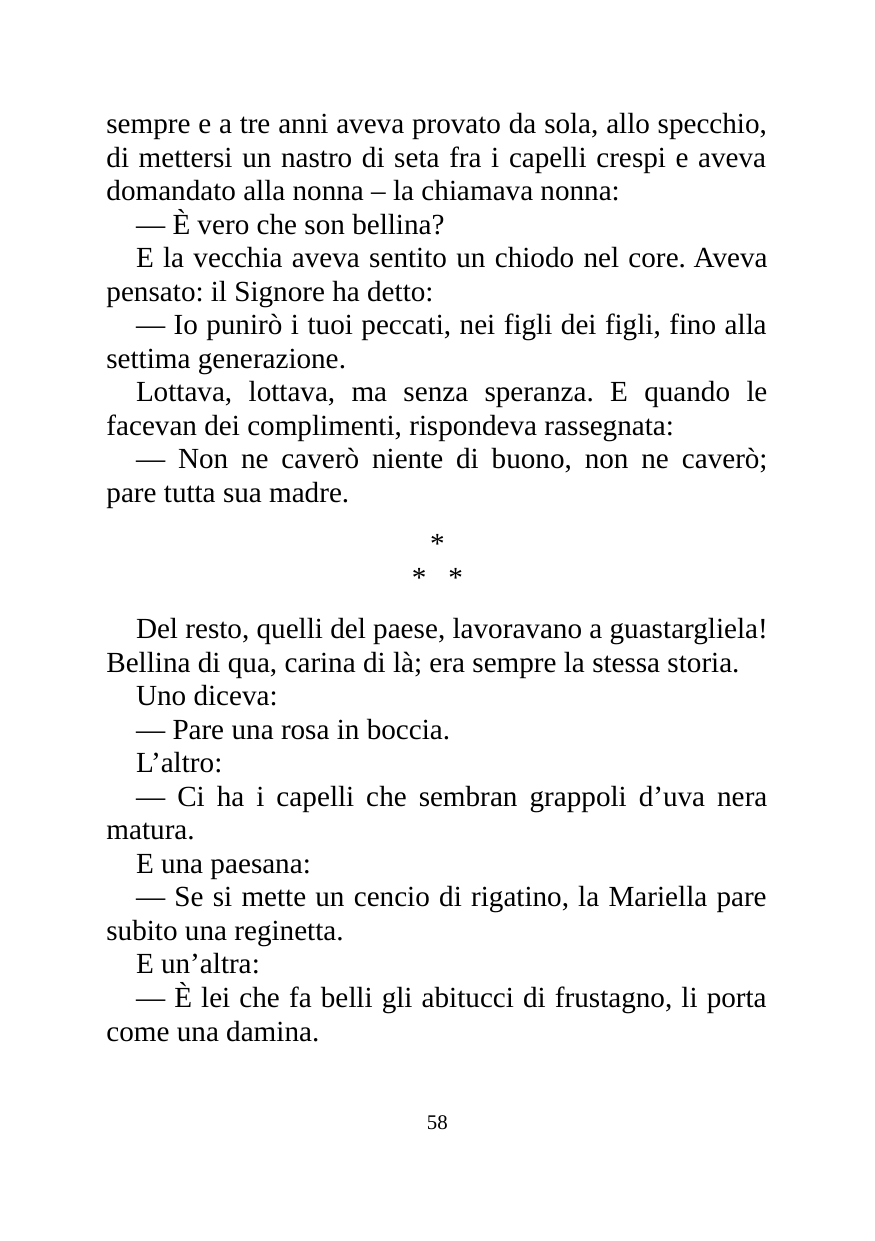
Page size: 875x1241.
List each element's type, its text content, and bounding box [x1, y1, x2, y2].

text * * * [106, 526, 768, 593]
text Lottava, lottava, ma senza speranza. E quando le facevan dei complimenti, rispondeva rassegnata: [106, 374, 768, 442]
text E la vecchia aveva sentito un chiodo nel core. Aveva pensato: il Signore ha detto: [106, 240, 768, 307]
text L’altro: [106, 745, 768, 779]
text — Ci ha i capelli che sembran grappoli d’uva nera matura. [106, 779, 768, 846]
text — È lei che fa belli gli abitucci di frustagno, li porta come una damina. [106, 980, 768, 1047]
text — Pare una rosa in boccia. [106, 712, 768, 745]
text — Se si mette un cencio di rigatino, la Mariella pare subito una reginetta. [106, 879, 768, 947]
text — È vero che son bellina? [106, 207, 768, 240]
text E un’altra: [106, 947, 768, 980]
text sempre e a tre anni aveva provato da sola, allo specchio, di mettersi un nastro di seta fra i capelli crespi e aveva domandato alla nonna – la chiamava nonna: [106, 106, 768, 207]
text Del resto, quelli del paese, lavoravano a guastargliela! Bellina di qua, carina di là; era sempre la stessa storia. [106, 611, 768, 678]
text E una paesana: [106, 846, 768, 879]
text Uno diceva: [106, 678, 768, 712]
text — Non ne caverò niente di buono, non ne caverò; pare tutta sua madre. [106, 442, 768, 509]
text — Io punirò i tuoi peccati, nei figli dei figli, fino alla settima generazione. [106, 307, 768, 374]
